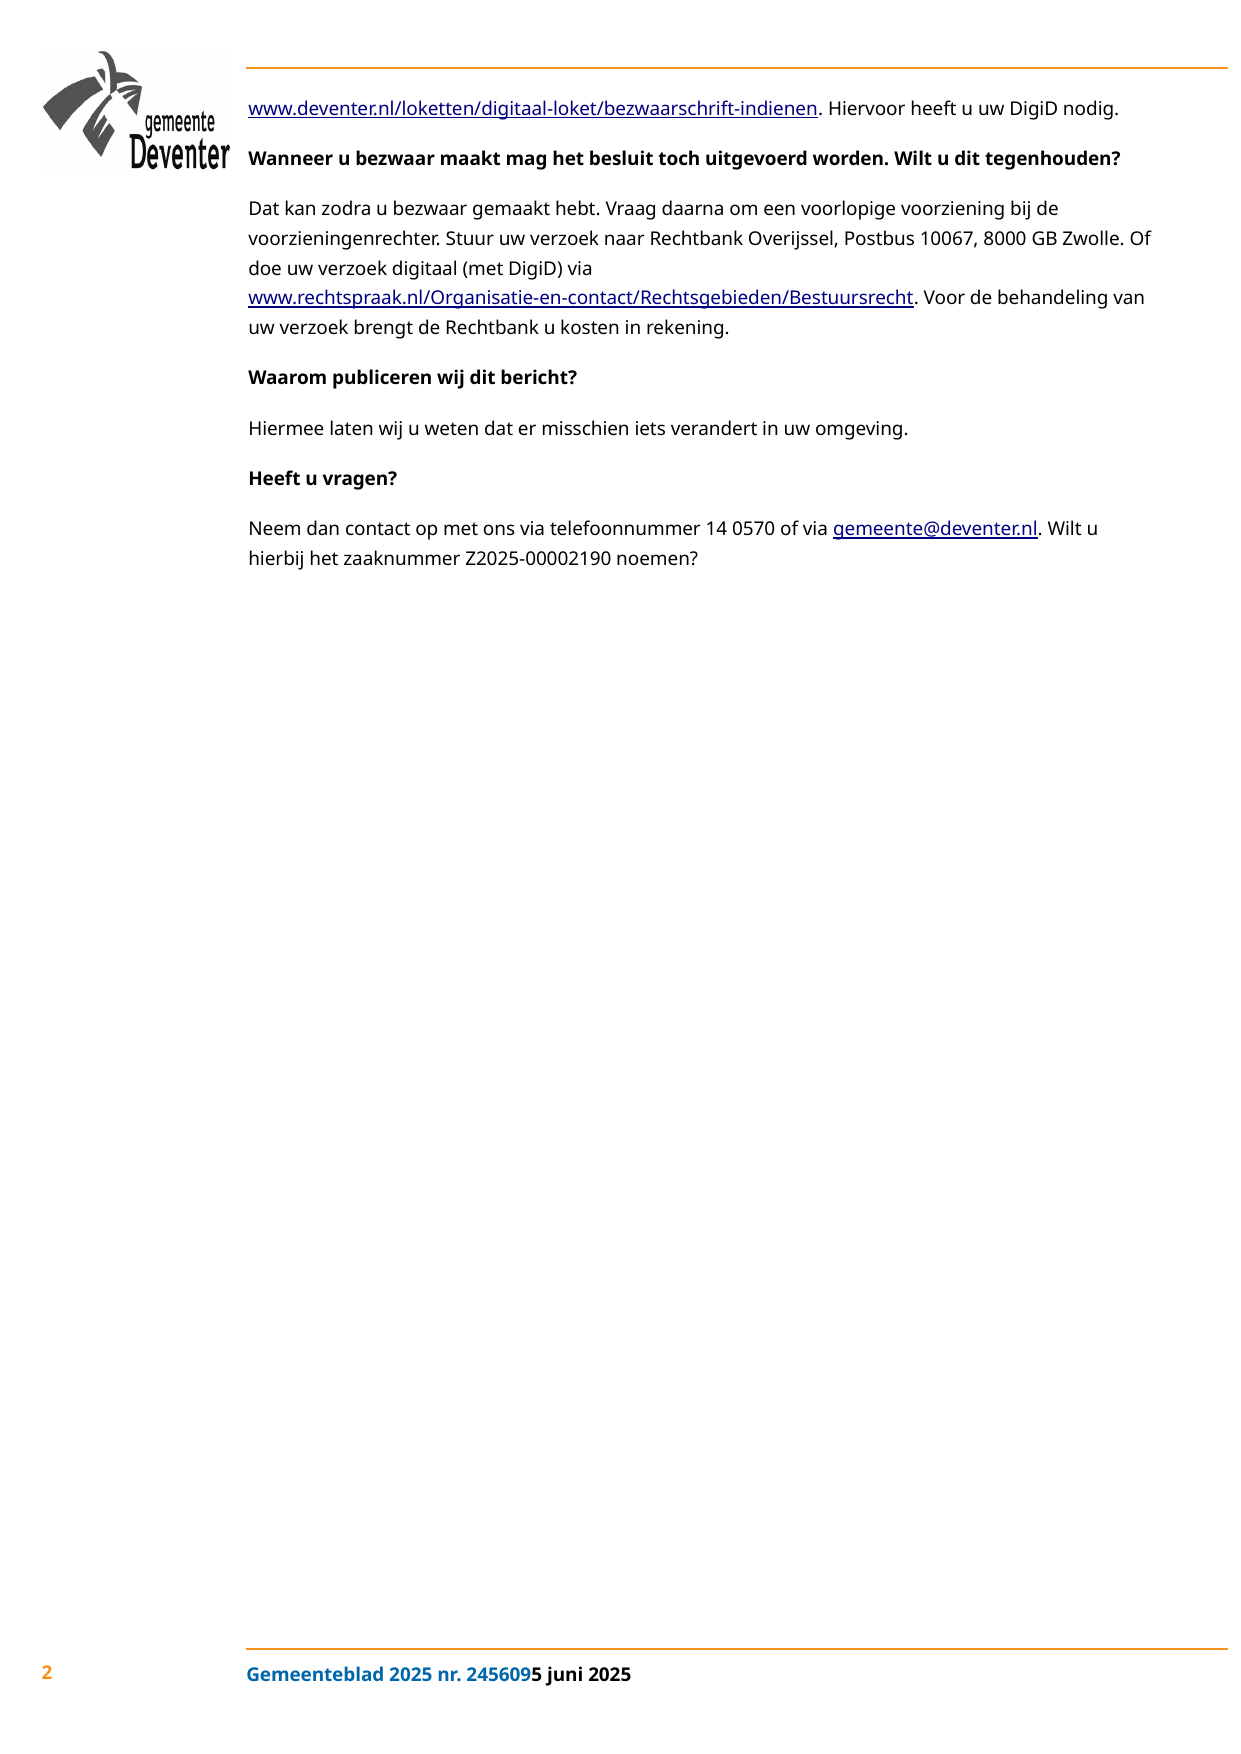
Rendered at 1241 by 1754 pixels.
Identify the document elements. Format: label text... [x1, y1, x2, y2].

text www.deventer.nl/loketten/digitaal-loket/bezwaarschrift-indienen. Hiervoor heeft u uw DigiD nodig. [248, 95, 1152, 121]
text Waarom publiceren wij dit bericht? [248, 364, 1152, 390]
picture [41, 47, 231, 172]
text Dat kan zodra u bezwaar gemaakt hebt. Vraag daarna om een voorlopige voorziening bij de voorzieningenrechter. Stuur uw verzoek naar Rechtbank Overijssel, Postbus 10067, 8000 GB Zwolle. Of doe uw verzoek digitaal (met DigiD) via www.rechtspraak.nl/Organisatie-en-contact/Rechtsgebieden/Bestuursrecht. Voor de behandeling van uw verzoek brengt de Rechtbank u kosten in rekening. [248, 196, 1152, 340]
text Neem dan contact op met ons via telefoonnummer 14 0570 of via gemeente@deventer.nl. Wilt u hierbij het zaaknummer Z2025-00002190 noemen? [248, 516, 1152, 571]
text Heeft u vragen? [248, 465, 1152, 491]
text Wanneer u bezwaar maakt mag het besluit toch uitgevoerd worden. Wilt u dit tegenhouden? [248, 145, 1152, 171]
text Hiermee laten wij u weten dat er misschien iets verandert in uw omgeving. [248, 415, 1152, 441]
